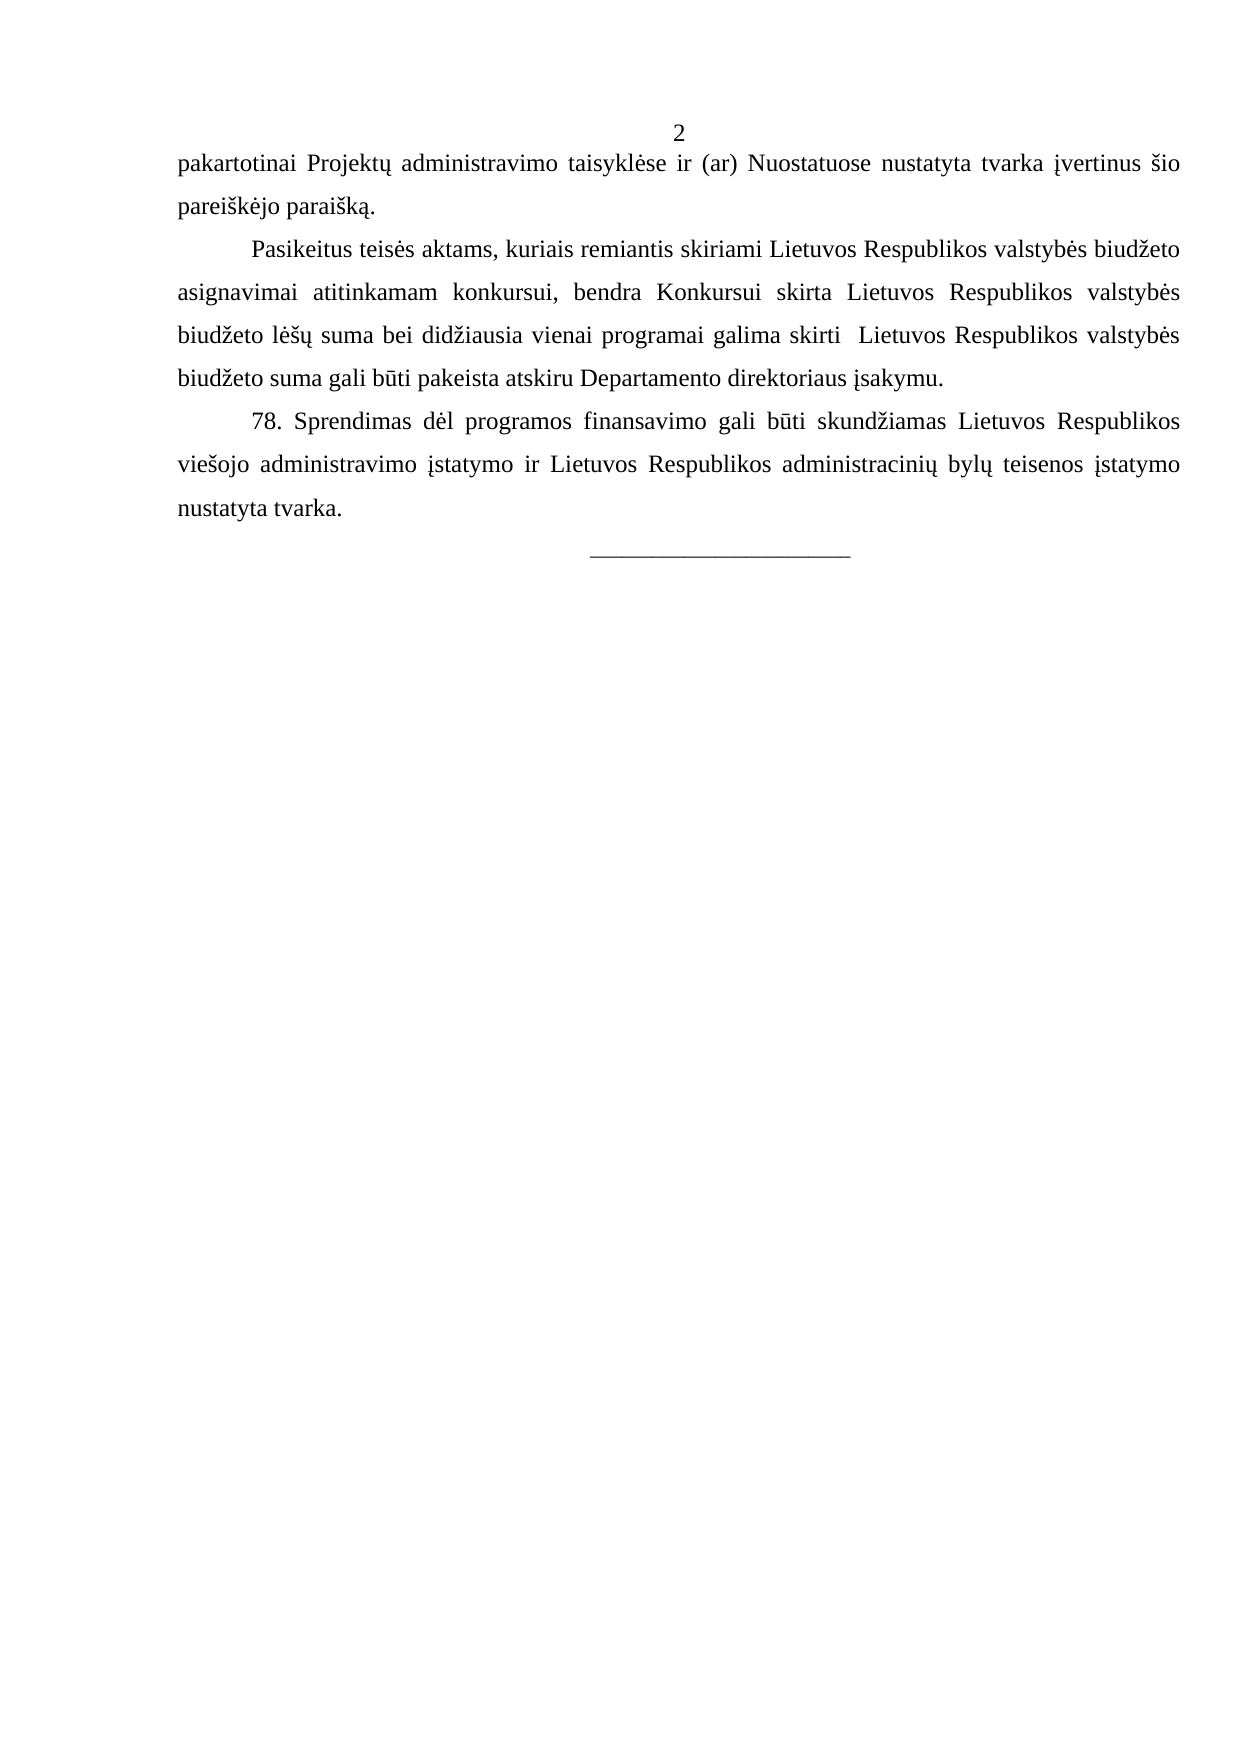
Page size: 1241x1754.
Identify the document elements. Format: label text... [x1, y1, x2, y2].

text Pasikeitus teisės aktams, kuriais remiantis skiriami Lietuvos Respublikos valstybės biudžeto asignavimai atitinkamam konkursui, bendra Konkursui skirta Lietuvos Respublikos valstybės biudžeto lėšų suma bei didžiausia vienai programai galima skirti Lietuvos Respublikos valstybės biudžeto suma gali būti pakeista atskiru Departamento direktoriaus įsakymu. [177, 234, 1181, 392]
text _________________________ [259, 536, 1181, 560]
text 78. Sprendimas dėl programos finansavimo gali būti skundžiamas Lietuvos Respublikos viešojo administravimo įstatymo ir Lietuvos Respublikos administracinių bylų teisenos įstatymo nustatyta tvarka. [177, 406, 1181, 521]
text pakartotinai Projektų administravimo taisyklėse ir (ar) Nuostatuose nustatyta tvarka įvertinus šio pareiškėjo paraišką. [177, 148, 1181, 219]
